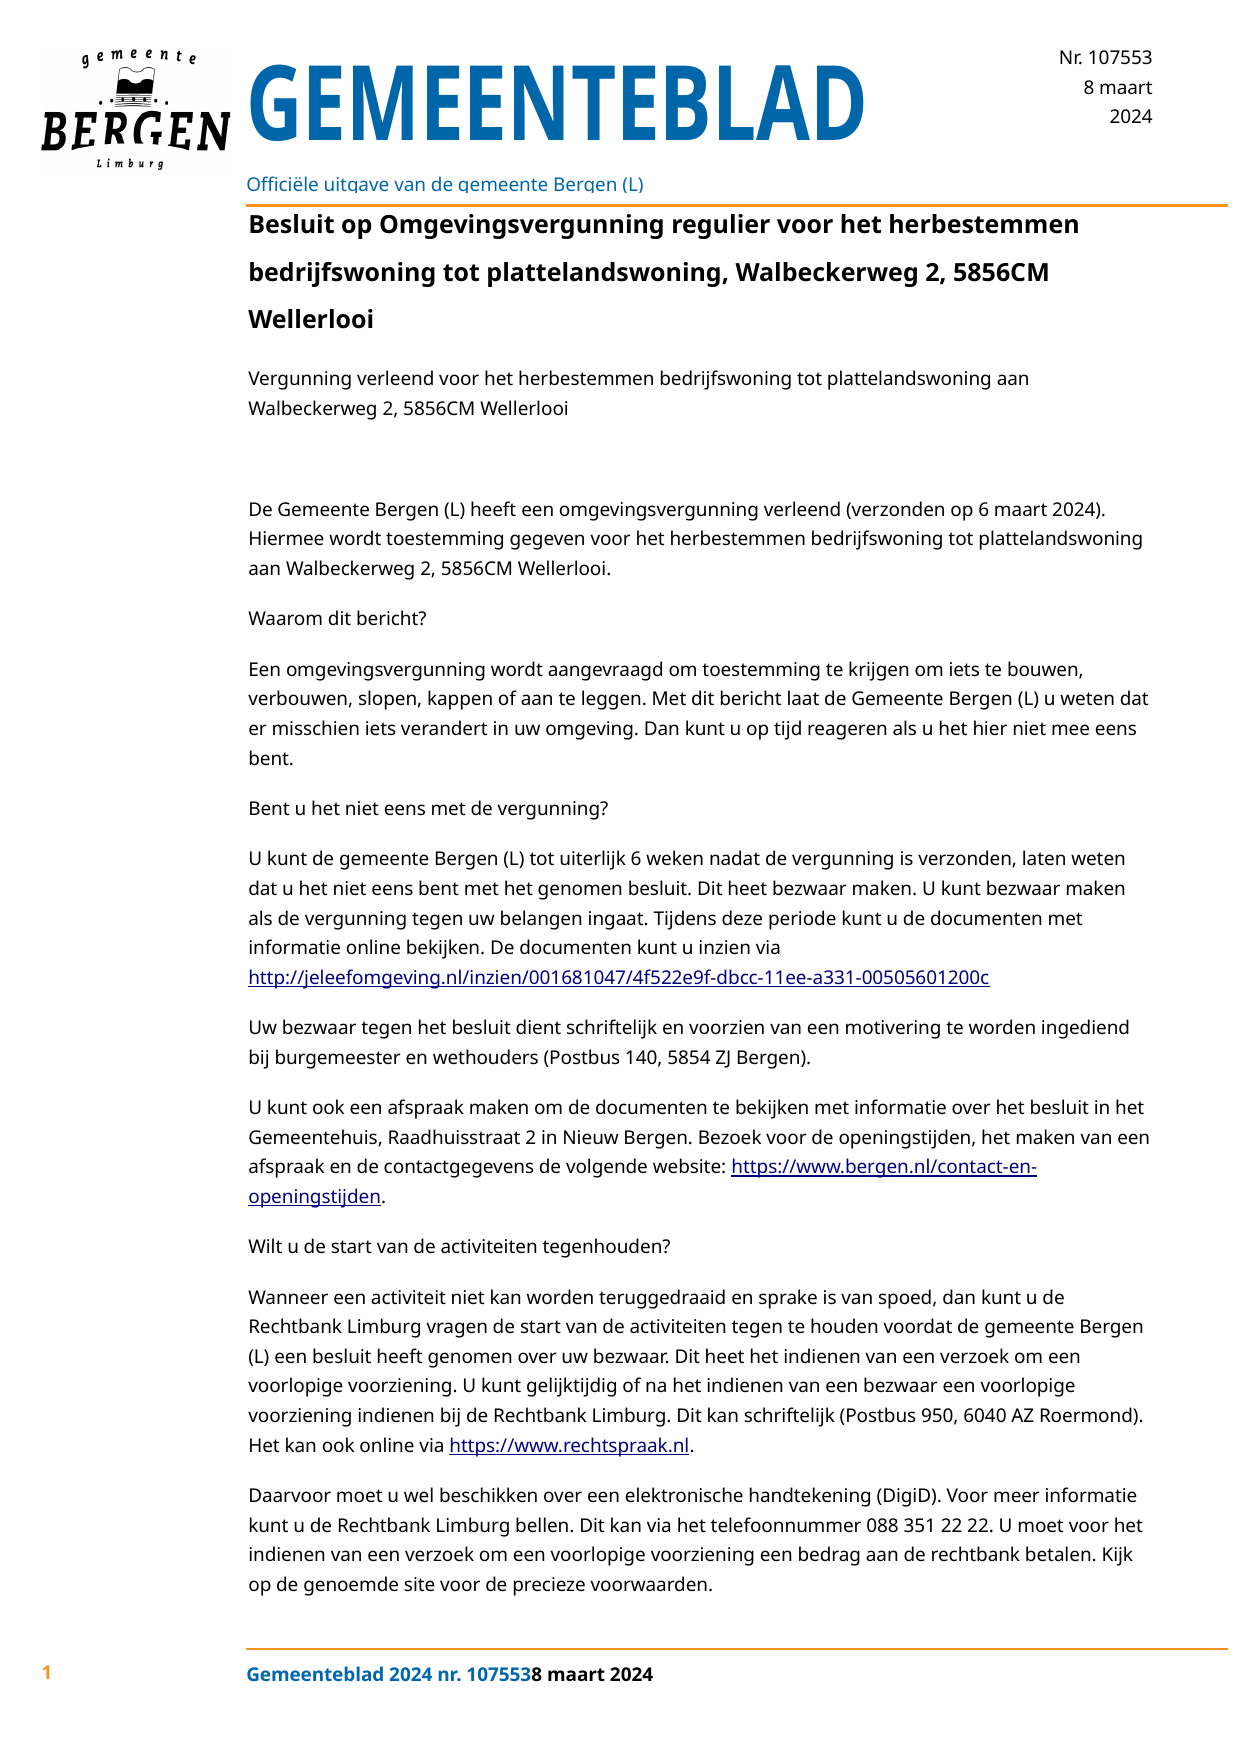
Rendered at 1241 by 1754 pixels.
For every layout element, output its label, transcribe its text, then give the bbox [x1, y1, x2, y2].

text Uw bezwaar tegen het besluit dient schriftelijk en voorzien van een motivering te worden ingediend bij burgemeester en wethouders (Postbus 140, 5854 ZJ Bergen). [248, 1014, 1152, 1069]
text Een omgevingsvergunning wordt aangevraagd om toestemming te krijgen om iets te bouwen, verbouwen, slopen, kappen of aan te leggen. Met dit bericht laat de Gemeente Bergen (L) u weten dat er misschien iets verandert in uw omgeving. Dan kunt u op tijd reageren als u het hier niet mee eens bent. [248, 656, 1152, 770]
text De Gemeente Bergen (L) heeft een omgevingsvergunning verleend (verzonden op 6 maart 2024). Hiermee wordt toestemming gegeven voor het herbestemmen bedrijfswoning tot plattelandswoning aan Walbeckerweg 2, 5856CM Wellerlooi. [248, 496, 1152, 581]
text Vergunning verleend voor het herbestemmen bedrijfswoning tot plattelandswoning aan Walbeckerweg 2, 5856CM Wellerlooi [248, 366, 1152, 421]
text Waarom dit bericht? [248, 606, 1152, 631]
text Wanneer een activiteit niet kan worden teruggedraaid en sprake is van spoed, dan kunt u de Rechtbank Limburg vragen de start van de activiteiten tegen te houden voordat de gemeente Bergen (L) een besluit heeft genomen over uw bezwaar. Dit heet het indienen van een verzoek om een voorlopige voorziening. U kunt gelijktijdig of na het indienen van een bezwaar een voorlopige voorziening indienen bij de Rechtbank Limburg. Dit kan schriftelijk (Postbus 950, 6040 AZ Roermond). Het kan ook online via https://www.rechtspraak.nl. [248, 1284, 1152, 1457]
text U kunt de gemeente Bergen (L) tot uiterlijk 6 weken nadat de vergunning is verzonden, laten weten dat u het niet eens bent met het genomen besluit. Dit heet bezwaar maken. U kunt bezwaar maken als de vergunning tegen uw belangen ingaat. Tijdens deze periode kunt u de documenten met informatie online bekijken. De documenten kunt u inzien via http://jeleefomgeving.nl/inzien/001681047/4f522e9f-dbcc-11ee-a331-00505601200c [248, 846, 1152, 989]
text Daarvoor moet u wel beschikken over een elektronische handtekening (DigiD). Voor meer informatie kunt u de Rechtbank Limburg bellen. Dit kan via het telefoonnummer 088 351 22 22. U moet voor het indienen van een verzoek om een voorlopige voorziening een bedrag aan de rechtbank betalen. Kijk op de genoemde site voor de precieze voorwaarden. [248, 1482, 1152, 1597]
text U kunt ook een afspraak maken om de documenten te bekijken met informatie over het besluit in het Gemeentehuis, Raadhuisstraat 2 in Nieuw Bergen. Bezoek voor de openingstijden, het maken van een afspraak en de contactgegevens de volgende website: https://www.bergen.nl/contact-en-openingstijden. [248, 1094, 1152, 1209]
text Besluit op Omgevingsvergunning regulier voor het herbestemmen bedrijfswoning tot plattelandswoning, Walbeckerweg 2, 5856CM Wellerlooi [248, 207, 1152, 336]
picture [41, 47, 231, 172]
text Wilt u de start van de activiteiten tegenhouden? [248, 1233, 1152, 1259]
text Bent u het niet eens met de vergunning? [248, 795, 1152, 821]
